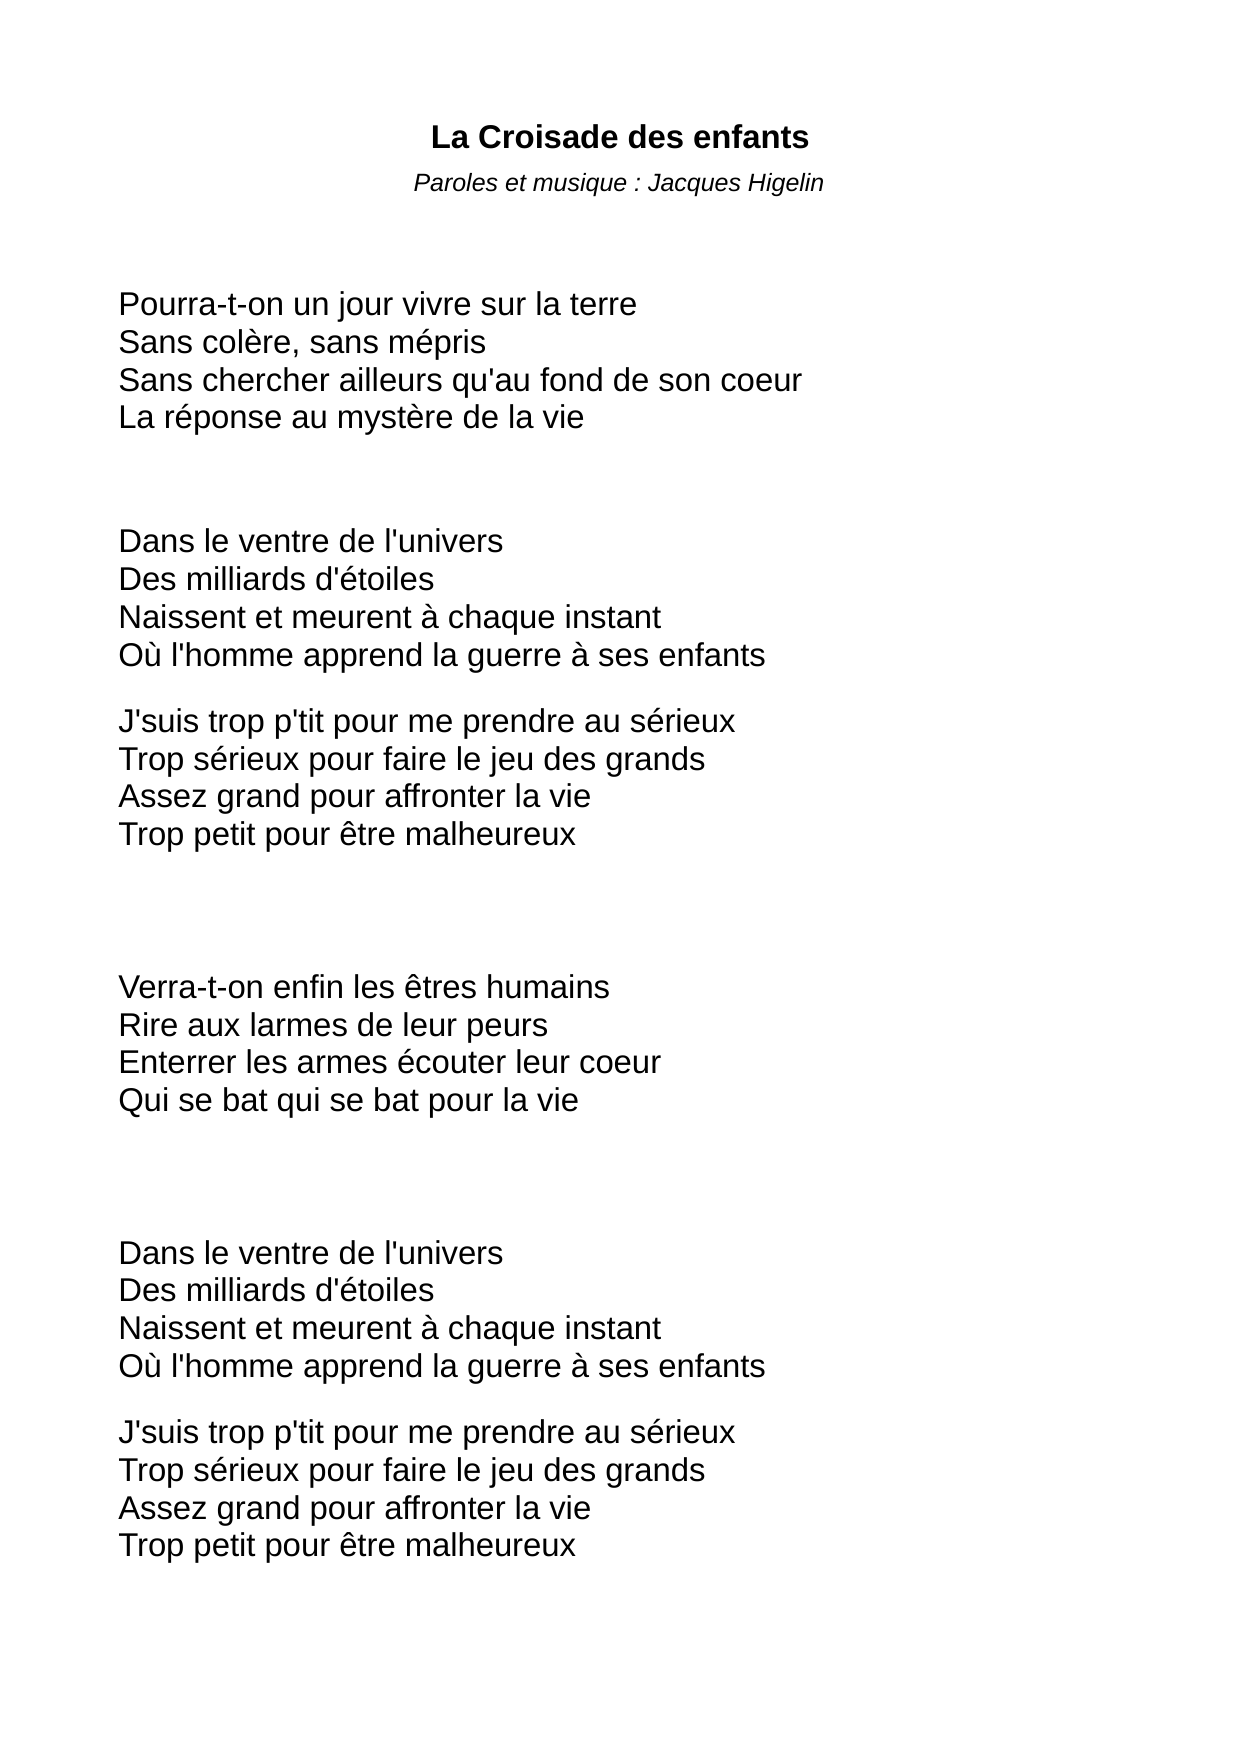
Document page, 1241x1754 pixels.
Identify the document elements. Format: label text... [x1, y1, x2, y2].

text La Croisade des enfants [118, 118, 1122, 156]
text Dans le ventre de l'univers Des milliards d'étoiles Naissent et meurent à chaque instant Où l'homme apprend la guerre à ses enfants J'suis trop p'tit pour me prendre au sérieux Trop sérieux pour faire le jeu des grands Assez grand pour affronter la vie Trop petit pour être malheureux [118, 1204, 1122, 1564]
text Pourra-t-on un jour vivre sur la terre Sans colère, sans mépris Sans chercher ailleurs qu'au fond de son coeur La réponse au mystère de la vie [118, 285, 1122, 436]
text Dans le ventre de l'univers Des milliards d'étoiles Naissent et meurent à chaque instant Où l'homme apprend la guerre à ses enfants J'suis trop p'tit pour me prendre au sérieux Trop sérieux pour faire le jeu des grands Assez grand pour affronter la vie Trop petit pour être malheureux [118, 493, 1122, 881]
text Paroles et musique : Jacques Higelin [118, 168, 1122, 197]
text Verra-t-on enfin les êtres humains Rire aux larmes de leur peurs Enterrer les armes écouter leur coeur Qui se bat qui se bat pour la vie [118, 939, 1122, 1147]
